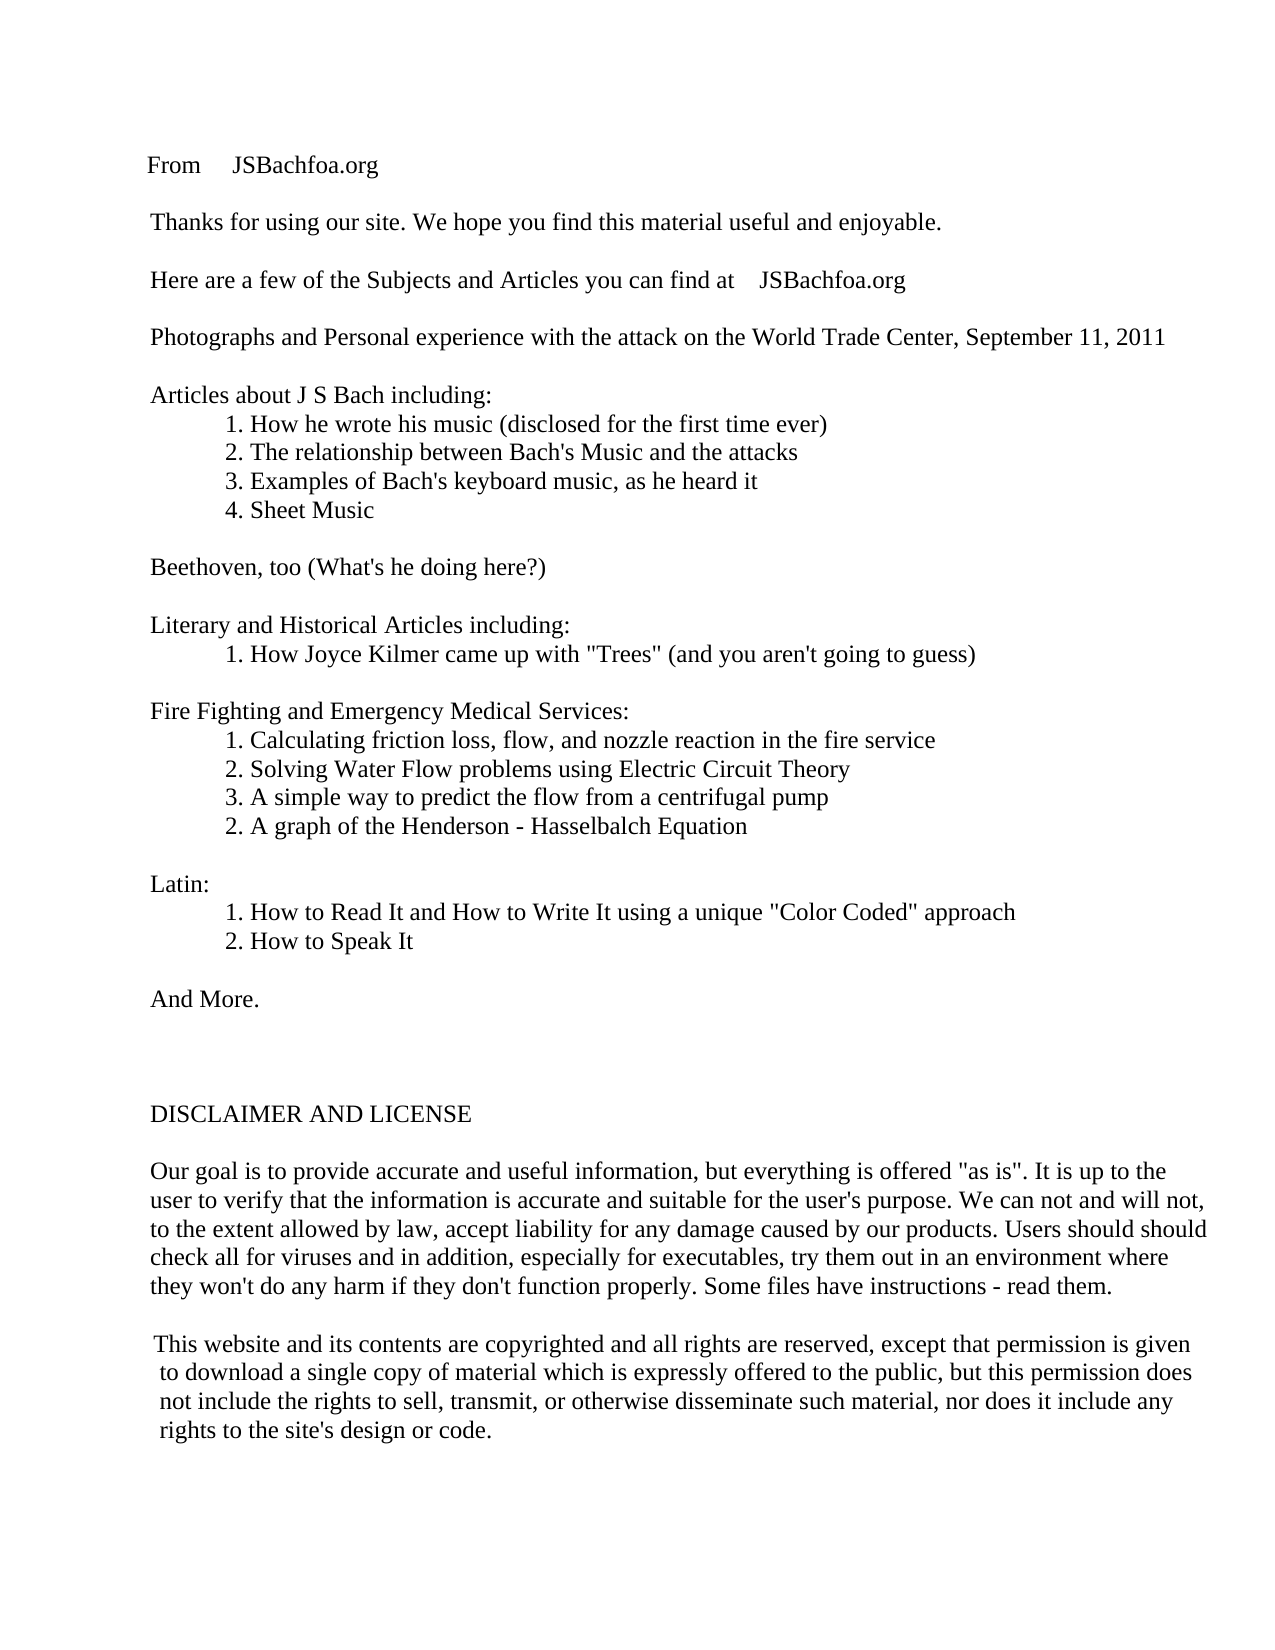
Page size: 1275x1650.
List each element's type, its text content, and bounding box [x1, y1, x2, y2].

text not include the rights to sell, transmit, or otherwise disseminate such material, nor does it include any [153, 1386, 1207, 1415]
text Photographs and Personal experience with the attack on the World Trade Center, September 11, 2011 [150, 322, 1207, 351]
text Thanks for using our site. We hope you find this material useful and enjoyable. [150, 207, 1207, 236]
text 2. The relationship between Bach's Music and the attacks [150, 437, 1207, 466]
text 4. Sheet Music [150, 495, 1207, 524]
text Beethoven, too (What's he doing here?) [150, 552, 1207, 581]
text 1. How Joyce Kilmer came up with "Trees" (and you aren't going to guess) [150, 639, 1207, 667]
text From JSBachfoa.org [147, 150, 1207, 179]
text 1. How to Read It and How to Write It using a unique "Color Coded" approach [150, 897, 1207, 926]
text This website and its contents are copyrighted and all rights are reserved, except that permission is given [153, 1329, 1207, 1357]
text 3. Examples of Bach's keyboard music, as he heard it [150, 466, 1207, 495]
text And More. [150, 984, 1207, 1012]
text Our goal is to provide accurate and useful information, but everything is offered "as is". It is up to the user to verify that the information is accurate and suitable for the user's purpose. We can not and will not, to the extent allowed by law, accept liability for any damage caused by our products. Users should should check all for viruses and in addition, especially for executables, try them out in an environment where they won't do any harm if they don't function properly. Some files have instructions - read them. [150, 1156, 1207, 1300]
text 1. How he wrote his music (disclosed for the first time ever) [150, 409, 1207, 437]
text 2. A graph of the Henderson - Hasselbalch Equation [150, 811, 1207, 840]
text to download a single copy of material which is expressly offered to the public, but this permission does [153, 1357, 1207, 1386]
text Here are a few of the Subjects and Articles you can find at JSBachfoa.org [150, 265, 1207, 294]
text rights to the site's design or code. [153, 1415, 1207, 1444]
text DISCLAIMER AND LICENSE [150, 1099, 1207, 1127]
text 2. How to Speak It [150, 926, 1207, 955]
text 1. Calculating friction loss, flow, and nozzle reaction in the fire service [150, 725, 1207, 754]
text 3. A simple way to predict the flow from a centrifugal pump [150, 782, 1207, 811]
text 2. Solving Water Flow problems using Electric Circuit Theory [150, 754, 1207, 782]
text Articles about J S Bach including: [150, 380, 1207, 409]
text Latin: [150, 869, 1207, 897]
text Fire Fighting and Emergency Medical Services: [150, 696, 1207, 725]
text Literary and Historical Articles including: [150, 610, 1207, 639]
